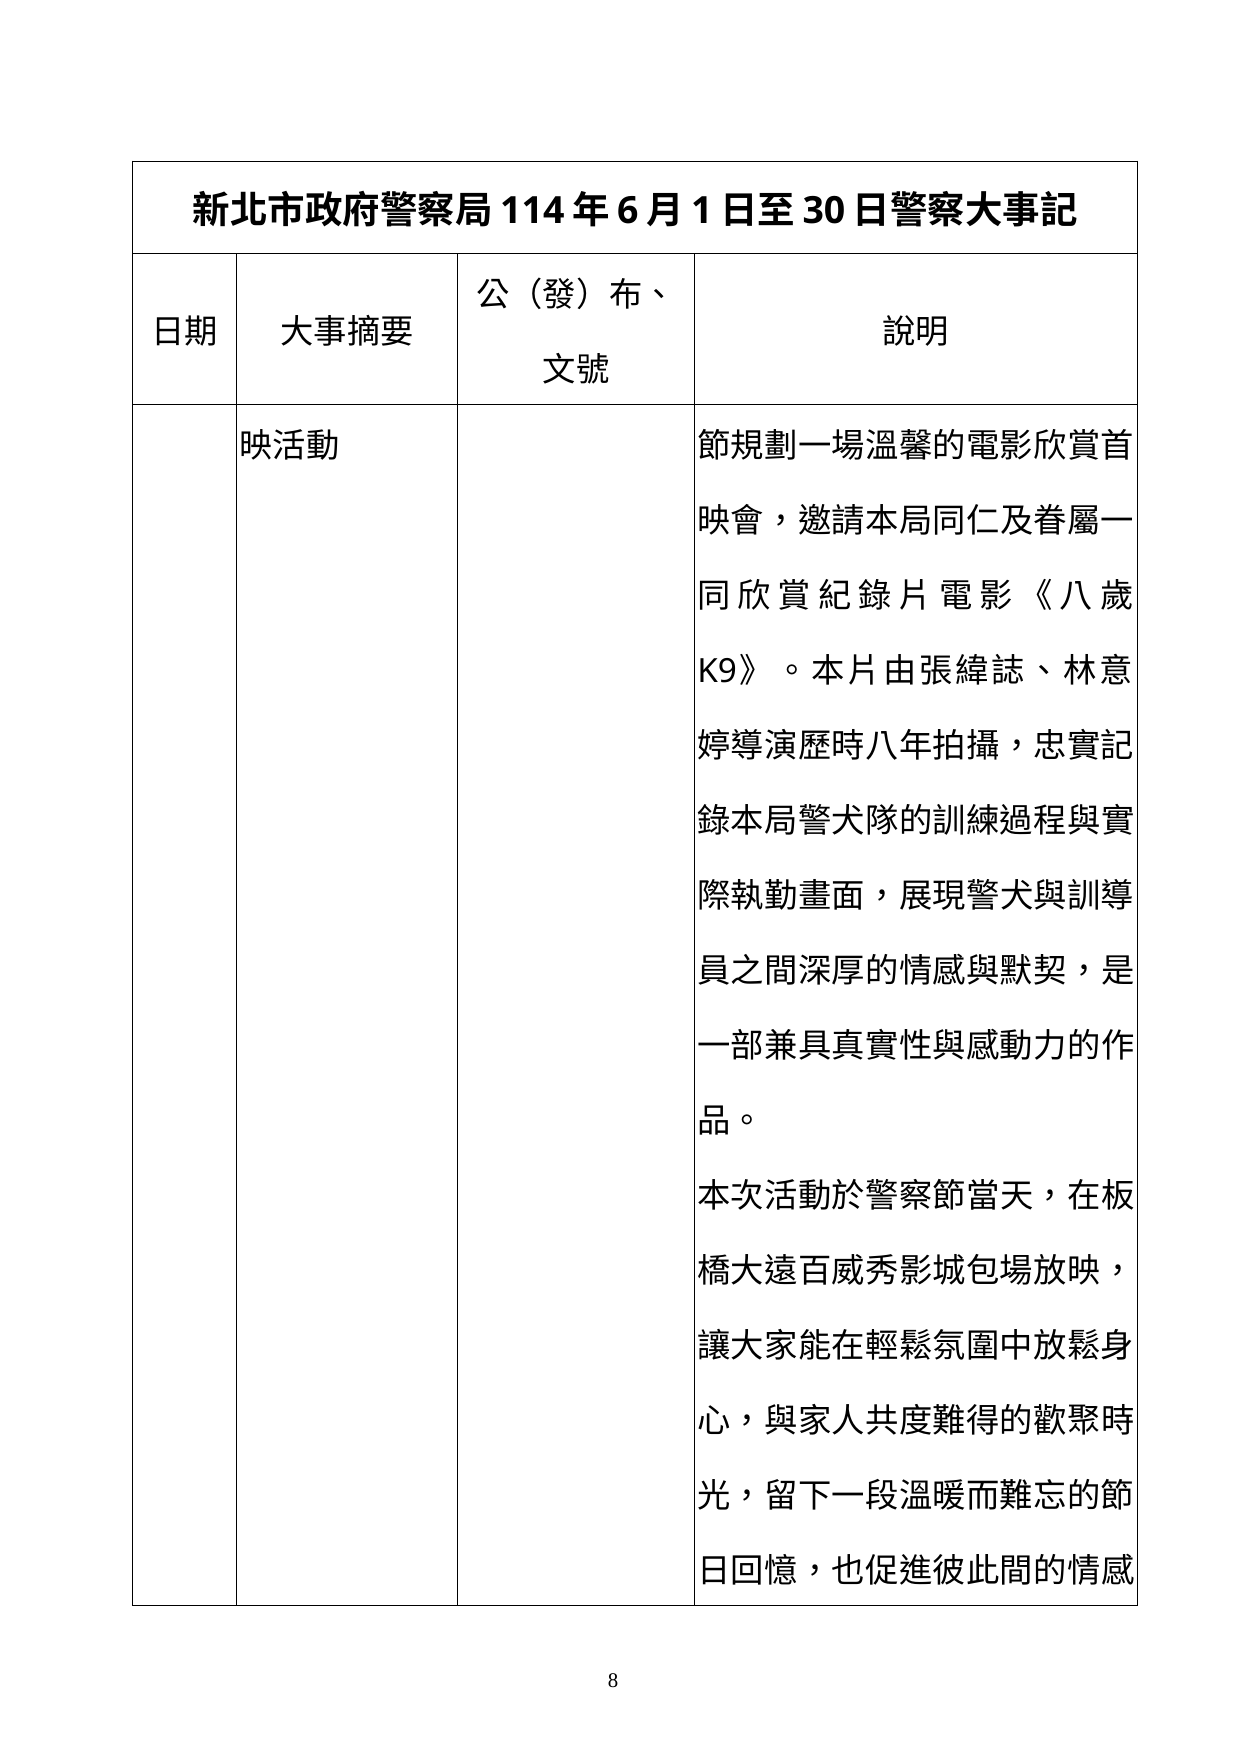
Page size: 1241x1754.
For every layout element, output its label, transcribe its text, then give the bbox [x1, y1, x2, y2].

table_cell [458, 405, 694, 1605]
table_header 新北市政府警察局114年6月1日至30日警察大事記 [133, 162, 1137, 253]
table_cell [133, 405, 236, 1605]
table_cell 節規劃一場溫馨的電影欣賞首映會，邀請本局同仁及眷屬一同欣賞紀錄片電影《八歲K9》。本片由張緯誌、林意婷導演歷時八年拍攝，忠實記錄本局警犬隊的訓練過程與實際執勤畫面，展現警犬與訓導員之間深厚的情感與默契，是一部兼具真實性與感動力的作品。 本次活動於警察節當天，在板橋大遠百威秀影城包場放映，讓大家能在輕鬆氛圍中放鬆身心，與家人共度難得的歡聚時光，留下一段溫暖而難忘的節日回憶，也促進彼此間的情感 [695, 405, 1137, 1605]
table_cell 映活動 [237, 405, 457, 1605]
table_cell 日期 [133, 254, 236, 404]
table_cell 大事摘要 [237, 254, 457, 404]
table_cell 說明 [695, 254, 1137, 404]
table_cell 公（發）布、文號 [458, 254, 694, 404]
